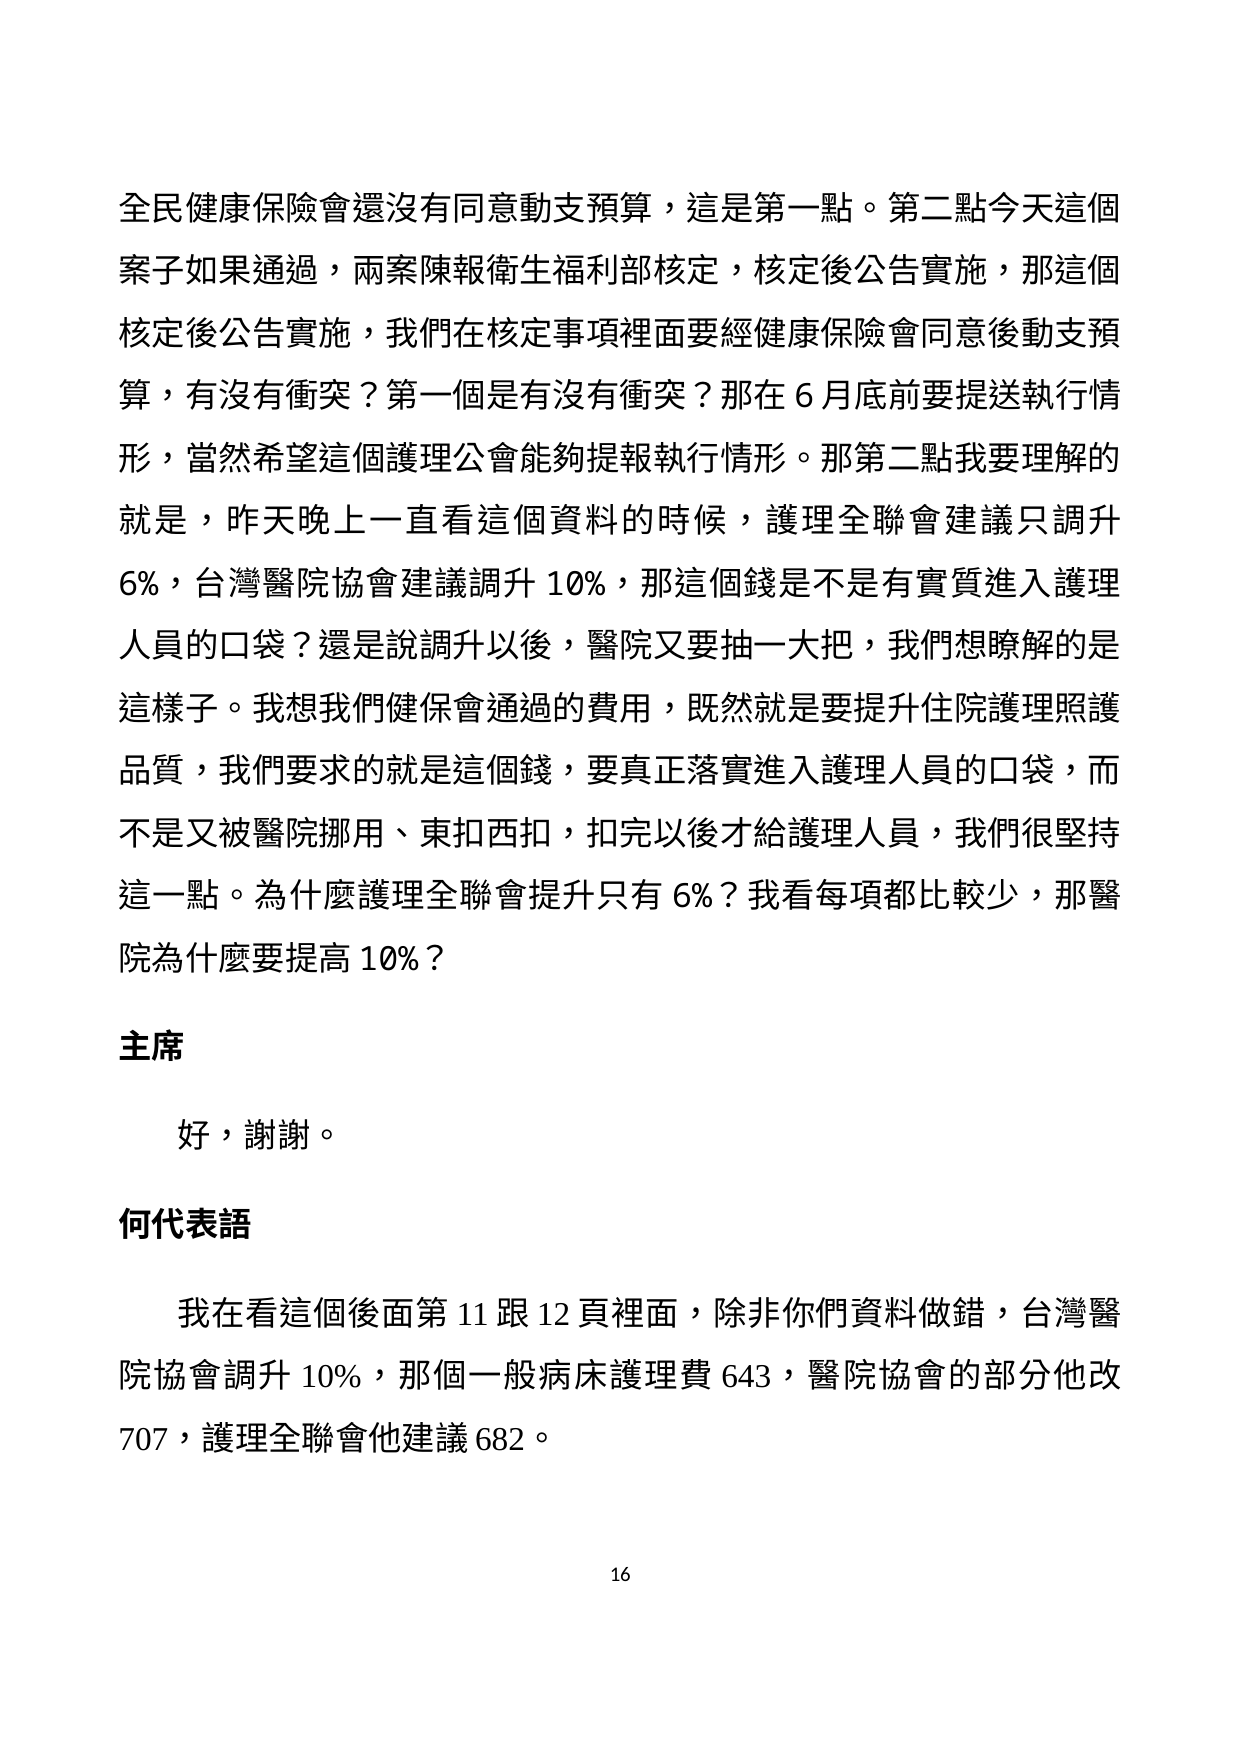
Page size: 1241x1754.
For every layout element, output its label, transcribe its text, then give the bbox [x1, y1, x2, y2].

text 主席 [118, 1003, 1122, 1065]
text 何代表語 [118, 1180, 1122, 1243]
text 主席各位先進，在這裡我想要理解，當時我們去年協定的時候，104年第二筆錢，要經全民健康保險會同意後動支預算，那這個案子全民健康保險會還沒有同意動支預算，這是第一點。第二點今天這個案子如果通過，兩案陳報衛生福利部核定，核定後公告實施，那這個核定後公告實施，我們在核定事項裡面要經健康保險會同意後動支預算，有沒有衝突？第一個是有沒有衝突？那在6月底前要提送執行情形，當然希望這個護理公會能夠提報執行情形。那第二點我要理解的就是，昨天晚上一直看這個資料的時候，護理全聯會建議只調升6%，台灣醫院協會建議調升10%，那這個錢是不是有實質進入護理人員的口袋？還是說調升以後，醫院又要抽一大把，我們想瞭解的是這樣子。我想我們健保會通過的費用，既然就是要提升住院護理照護品質，我們要求的就是這個錢，要真正落實進入護理人員的口袋，而不是又被醫院挪用、東扣西扣，扣完以後才給護理人員，我們很堅持這一點。為什麼護理全聯會提升只有6%？我看每項都比較少，那醫院為什麼要提高10%？ [118, 164, 1122, 977]
text 我在看這個後面第11跟12頁裡面，除非你們資料做錯，台灣醫院協會調升10%，那個一般病床護理費643，醫院協會的部分他改707，護理全聯會他建議682。 [118, 1269, 1122, 1457]
text 好，謝謝。 [118, 1092, 1122, 1154]
